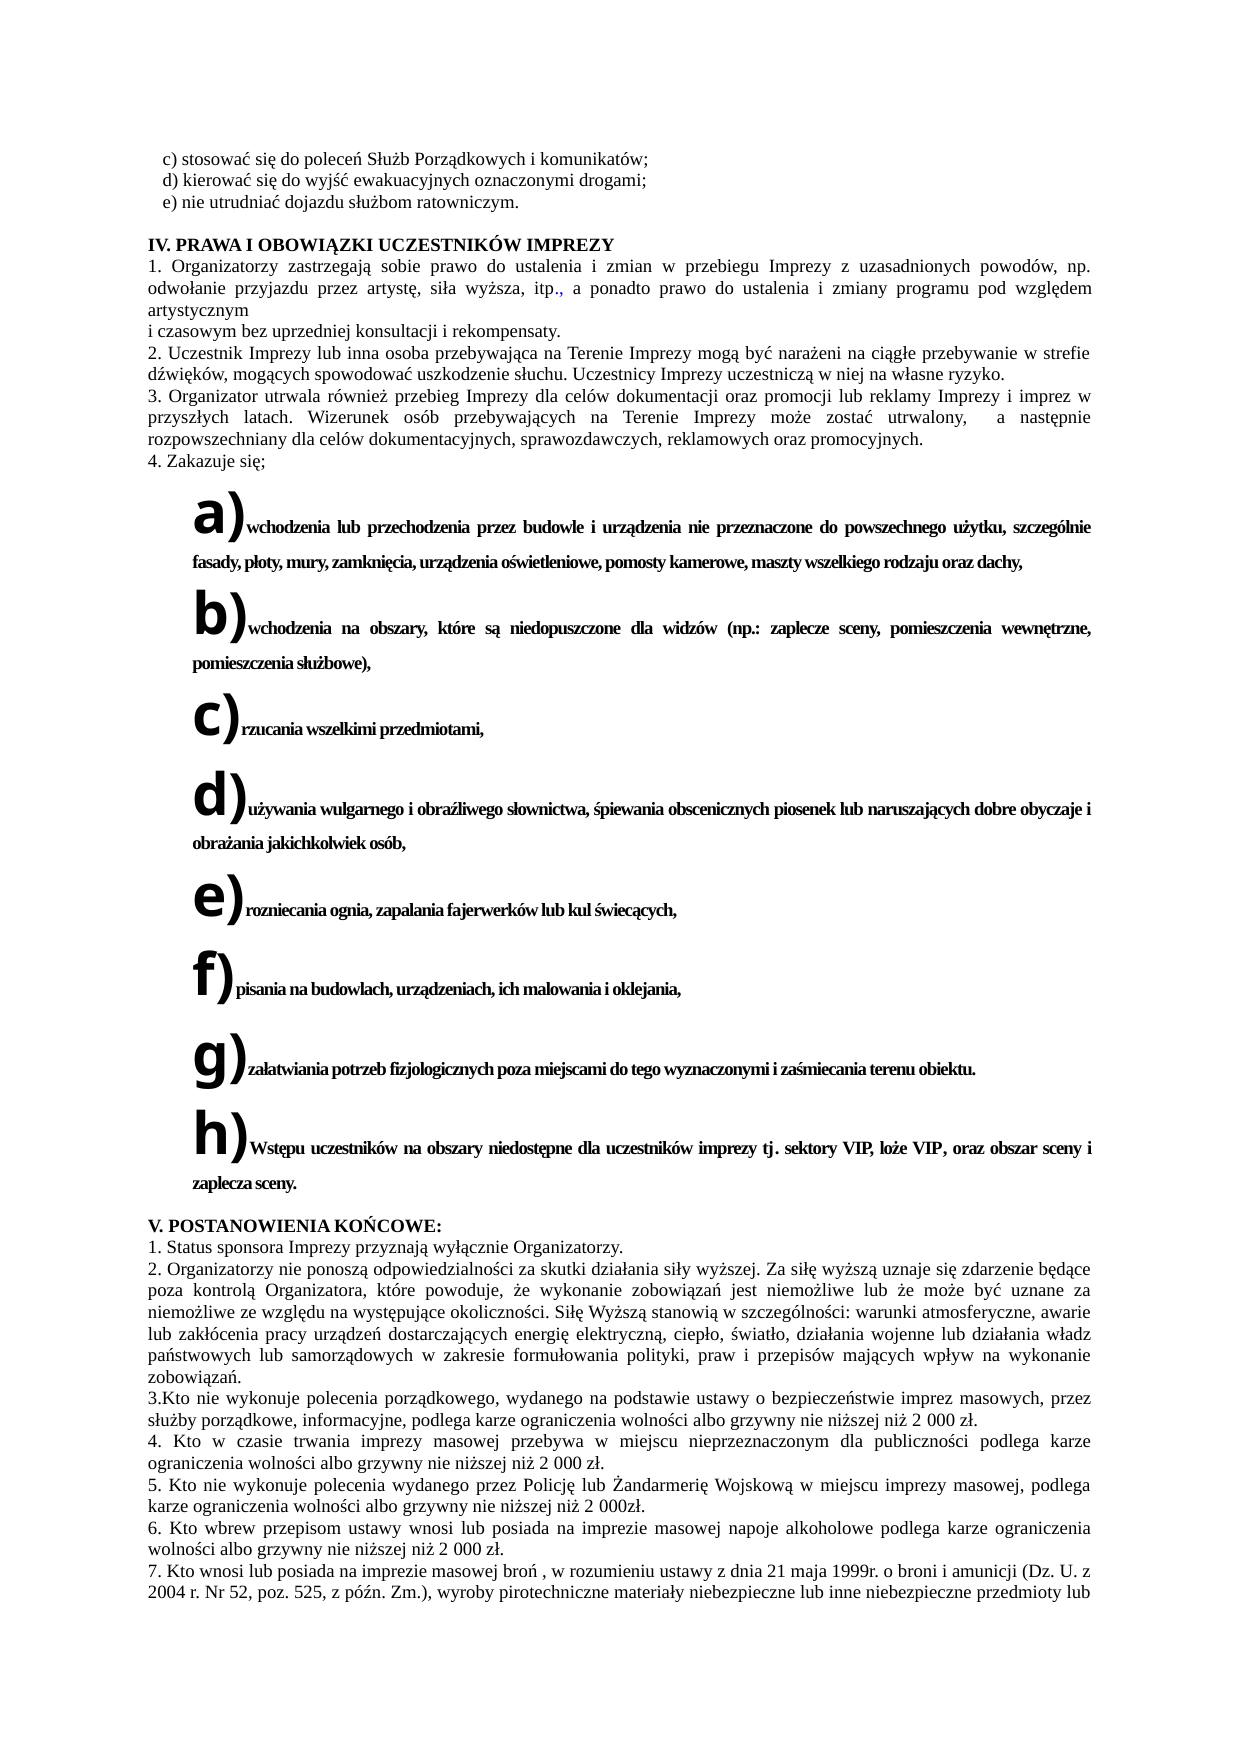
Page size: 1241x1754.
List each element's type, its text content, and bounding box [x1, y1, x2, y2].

text IV. PRAWA I OBOWIĄZKI UCZESTNIKÓW IMPREZY [148, 234, 1093, 255]
text 2. Organizatorzy nie ponoszą odpowiedzialności za skutki działania siły wyższej. Za siłę wyższą uznaje się zdarzenie będące poza kontrolą Organizatora, które powoduje, że wykonanie zobowiązań jest niemożliwe lub że może być uznane za niemożliwe ze względu na występujące okoliczności. Siłę Wyższą stanowią w szczególności: warunki atmosferyczne, awarie lub zakłócenia pracy urządzeń dostarczających energię elektryczną, ciepło, światło, działania wojenne lub działania władz państwowych lub samorządowych w zakresie formułowania polityki, praw i przepisów mających wpływ na wykonanie zobowiązań. [148, 1258, 1093, 1387]
list wchodzenia na obszary, które są niedopuszczone dla widzów (np.: zaplecze sceny, pomieszczenia wewnętrzne, pomieszczenia służbowe), [192, 572, 1093, 673]
text e) nie utrudniać dojazdu służbom ratowniczym. [162, 191, 1093, 212]
text 7. Kto wnosi lub posiada na imprezie masowej broń , w rozumieniu ustawy z dnia 21 maja 1999r. o broni i amunicji (Dz. U. z 2004 r. Nr 52, poz. 525, z późn. Zm.), wyroby pirotechniczne materiały niebezpieczne lub inne niebezpieczne przedmioty lub [148, 1560, 1093, 1603]
text c) stosować się do poleceń Służb Porządkowych i komunikatów; [162, 148, 1093, 169]
text 6. Kto wbrew przepisom ustawy wnosi lub posiada na imprezie masowej napoje alkoholowe podlega karze ograniczenia wolności albo grzywny nie niższej niż 2 000 zł. [148, 1517, 1093, 1560]
list używania wulgarnego i obraźliwego słownictwa, śpiewania obscenicznych piosenek lub naruszających dobre obyczaje i obrażania jakichkolwiek osób, [192, 753, 1093, 854]
text d) kierować się do wyjść ewakuacyjnych oznaczonymi drogami; [162, 169, 1093, 191]
list Wstępu uczestników na obszary niedostępne dla uczestników imprezy tj. sektory VIP, loże VIP, oraz obszar sceny i zaplecza sceny. [192, 1092, 1093, 1193]
list pisania na budowlach, urządzeniach, ich malowania i oklejania, [192, 933, 1093, 1013]
text 4. Zakazuje się; [148, 449, 1093, 471]
text i czasowym bez uprzedniej konsultacji i rekompensaty. [148, 320, 1093, 342]
text 1. Status sponsora Imprezy przyznają wyłącznie Organizatorzy. [148, 1236, 1093, 1258]
text 4. Kto w czasie trwania imprezy masowej przebywa w miejscu nieprzeznaczonym dla publiczności podlega karze ograniczenia wolności albo grzywny nie niższej niż 2 000 zł. [148, 1430, 1093, 1473]
text V. POSTANOWIENIA KOŃCOWE: [148, 1215, 1093, 1236]
list rzucania wszelkimi przedmiotami, [192, 673, 1093, 753]
text 1. Organizatorzy zastrzegają sobie prawo do ustalenia i zmian w przebiegu Imprezy z uzasadnionych powodów, np. odwołanie przyjazdu przez artystę, siła wyższa, itp., a ponadto prawo do ustalenia i zmiany programu pod względem artystycznym [148, 255, 1093, 320]
text 3. Organizator utrwala również przebieg Imprezy dla celów dokumentacji oraz promocji lub reklamy Imprezy i imprez w przyszłych latach. Wizerunek osób przebywających na Terenie Imprezy może zostać utrwalony, a następnie rozpowszechniany dla celów dokumentacyjnych, sprawozdawczych, reklamowych oraz promocyjnych. [148, 385, 1093, 449]
text 2. Uczestnik Imprezy lub inna osoba przebywająca na Terenie Imprezy mogą być narażeni na ciągłe przebywanie w strefie dźwięków, mogących spowodować uszkodzenie słuchu. Uczestnicy Imprezy uczestniczą w niej na własne ryzyko. [148, 342, 1093, 385]
text 5. Kto nie wykonuje polecenia wydanego przez Policję lub Żandarmerię Wojskową w miejscu imprezy masowej, podlega karze ograniczenia wolności albo grzywny nie niższej niż 2 000zł. [148, 1473, 1093, 1517]
list wchodzenia lub przechodzenia przez budowle i urządzenia nie przeznaczone do powszechnego użytku, szczególnie fasady, płoty, mury, zamknięcia, urządzenia oświetleniowe, pomosty kamerowe, maszty wszelkiego rodzaju oraz dachy, [192, 471, 1093, 572]
list załatwiania potrzeb fizjologicznych poza miejscami do tego wyznaczonymi i zaśmiecania terenu obiektu. [192, 1013, 1093, 1092]
list rozniecania ognia, zapalania fajerwerków lub kul świecących, [192, 854, 1093, 933]
text 3.Kto nie wykonuje polecenia porządkowego, wydanego na podstawie ustawy o bezpieczeństwie imprez masowych, przez służby porządkowe, informacyjne, podlega karze ograniczenia wolności albo grzywny nie niższej niż 2 000 zł. [148, 1387, 1093, 1430]
